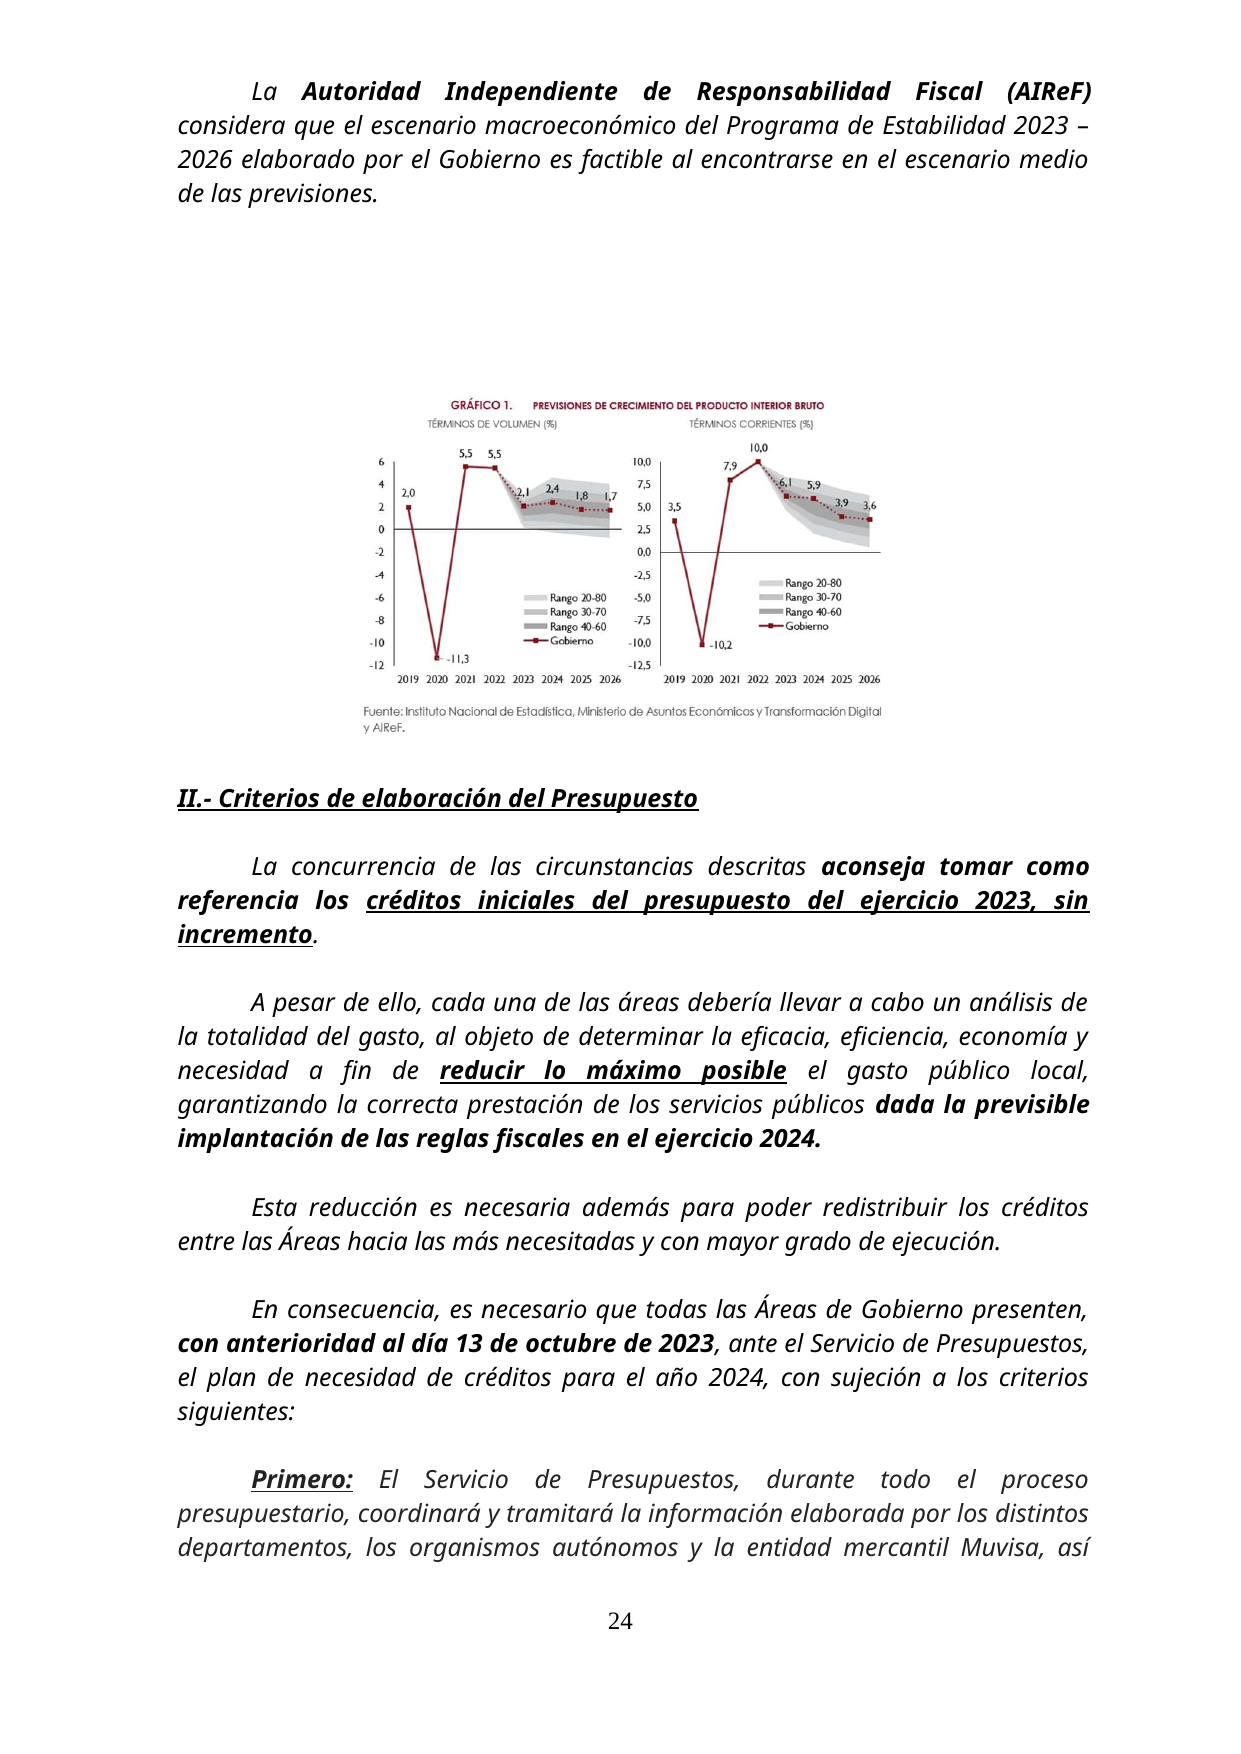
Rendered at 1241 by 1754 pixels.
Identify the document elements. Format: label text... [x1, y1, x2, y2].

text A pesar de ello, cada una de las áreas debería llevar a cabo un análisis de la totalidad del gasto, al objeto de determinar la eficacia, eficiencia, economía y necesidad a fin de reducir lo máximo posible el gasto público local, garantizando la correcta prestación de los servicios públicos dada la previsible implantación de las reglas fiscales en el ejercicio 2024. [177, 985, 1093, 1155]
text II.- Criterios de elaboración del Presupuesto [177, 780, 1093, 814]
text Primero: El Servicio de Presupuestos, durante todo el proceso presupuestario, coordinará y tramitará la información elaborada por los distintos departamentos, los organismos autónomos y la entidad mercantil Muvisa, así [177, 1462, 1093, 1564]
text La Autoridad Independiente de Responsabilidad Fiscal (AIReF) considera que el escenario macroeconómico del Programa de Estabilidad 2023 – 2026 elaborado por el Gobierno es factible al encontrarse en el escenario medio de las previsiones. [177, 74, 1093, 210]
text En consecuencia, es necesario que todas las Áreas de Gobierno presenten, con anterioridad al día 13 de octubre de 2023, ante el Servicio de Presupuestos, el plan de necesidad de créditos para el año 2024, con sujeción a los criterios siguientes: [177, 1291, 1093, 1428]
text Esta reducción es necesaria además para poder redistribuir los créditos entre las Áreas hacia las más necesitadas y con mayor grado de ejecución. [177, 1189, 1093, 1257]
text La concurrencia de las circunstancias descritas aconseja tomar como referencia los créditos iniciales del presupuesto del ejercicio 2023, sin incremento. [177, 848, 1093, 951]
